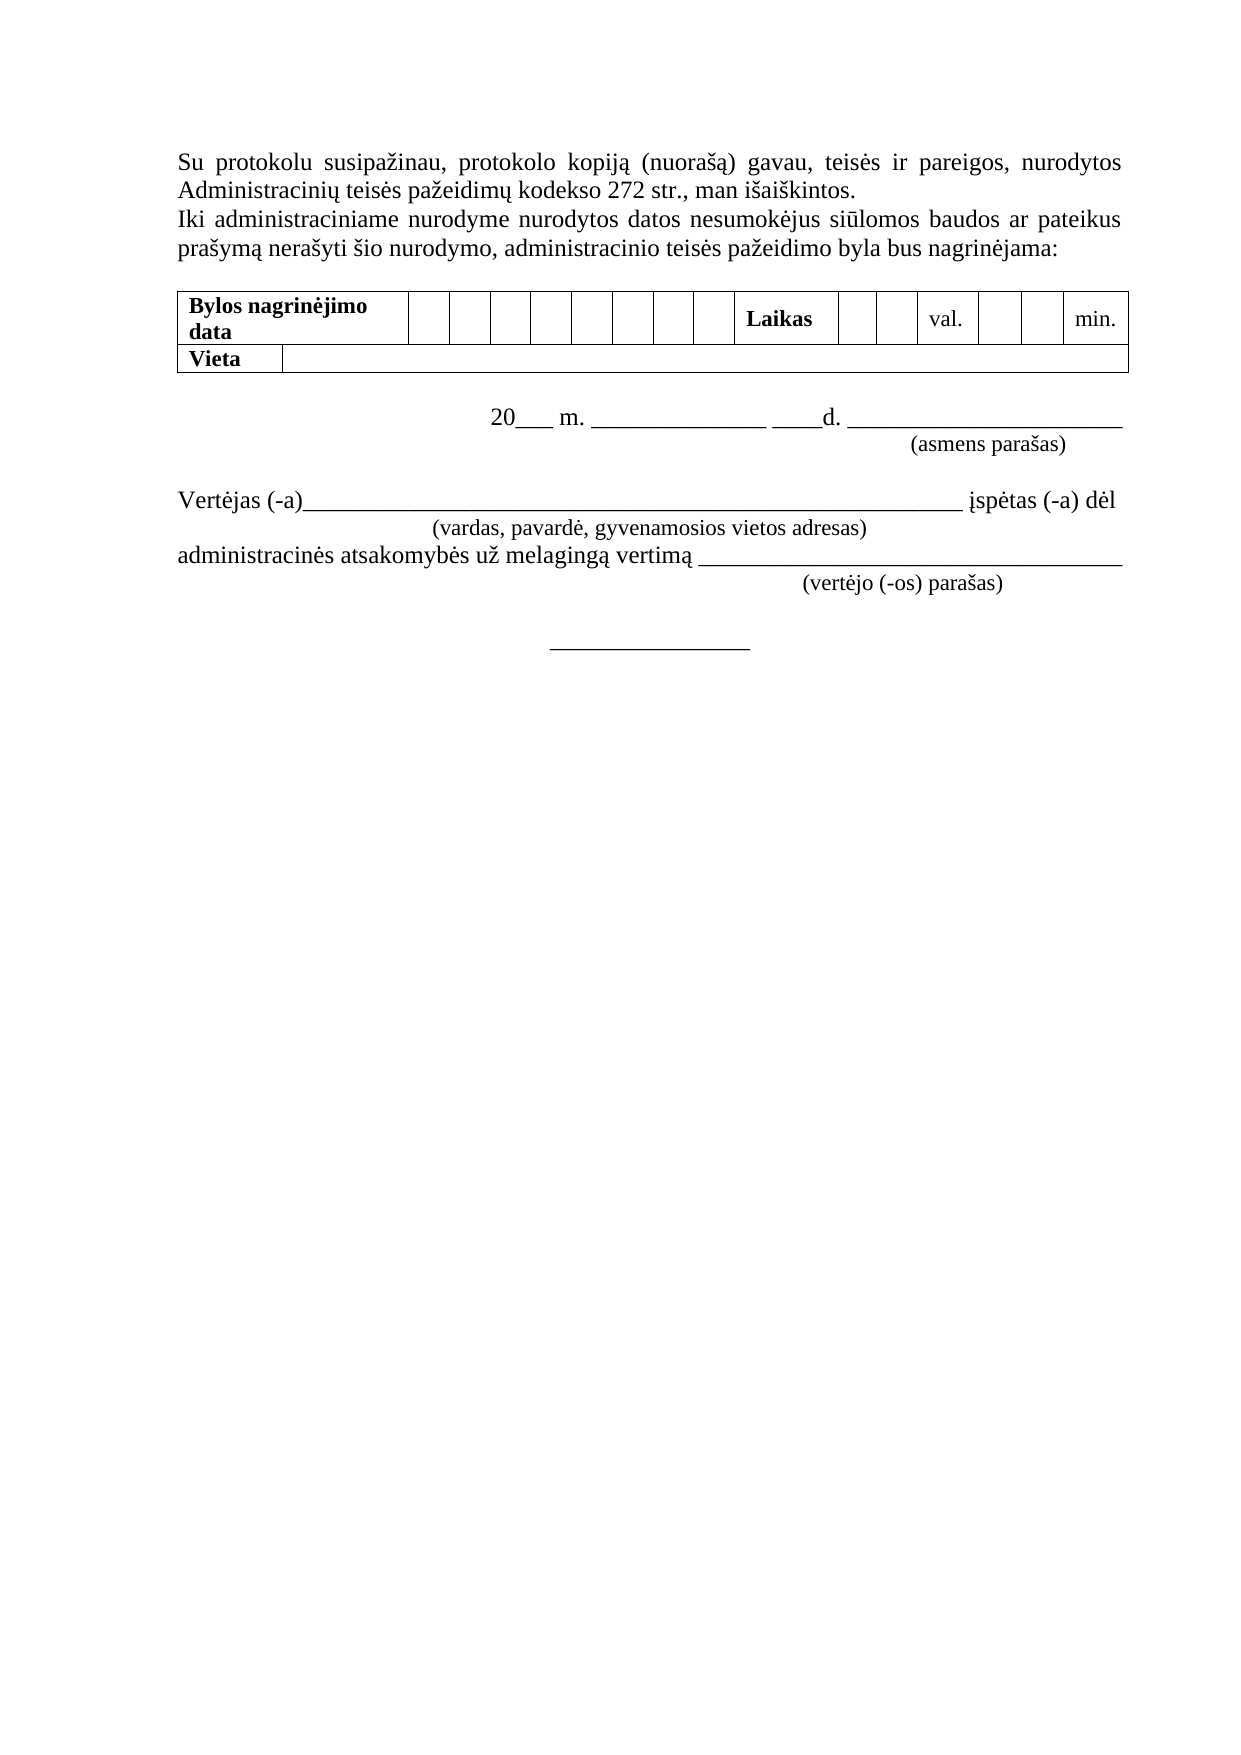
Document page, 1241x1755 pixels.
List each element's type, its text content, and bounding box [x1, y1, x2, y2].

table_header [409, 292, 449, 344]
text Vertėjas (-a) įspėtas (-a) dėl [177, 485, 1122, 514]
text Su protokolu susipažinau, protokolo kopiją (nuorašą) gavau, teisės ir pareigos, nurodytos Administracinių teisės pažeidimų kodekso 272 str., man išaiškintos. [177, 147, 1122, 204]
table_cell [283, 345, 1128, 372]
table_header Laikas [735, 292, 838, 344]
table_header [654, 292, 693, 344]
text administracinės atsakomybės už melagingą vertimą [177, 541, 1122, 569]
table_header [531, 292, 571, 344]
table_header [572, 292, 612, 344]
table_header [613, 292, 653, 344]
text 20___ m. ______________ ____d. ______________________ [177, 402, 1122, 430]
text (asmens parašas) [854, 430, 1122, 457]
table_header val. [918, 292, 978, 344]
table_header [1022, 292, 1063, 344]
text Iki administraciniame nurodyme nurodytos datos nesumokėjus siūlomos baudos ar pateikus prašymą nerašyti šio nurodymo, administracinio teisės pažeidimo byla bus nagrinėjama: [177, 204, 1122, 262]
table_header [839, 292, 876, 344]
table_cell Vieta [178, 345, 282, 372]
table_header min. [1064, 292, 1128, 344]
table_header [694, 292, 734, 344]
table_header [979, 292, 1021, 344]
table_header [877, 292, 917, 344]
table_header [450, 292, 490, 344]
table_header [491, 292, 530, 344]
text (vardas, pavardė, gyvenamosios vietos adresas) [177, 514, 1122, 541]
text (vertėjo (-os) parašas) [802, 569, 1122, 596]
table_header Bylos nagrinėjimo data [178, 292, 408, 344]
text ________________ [177, 624, 1122, 653]
